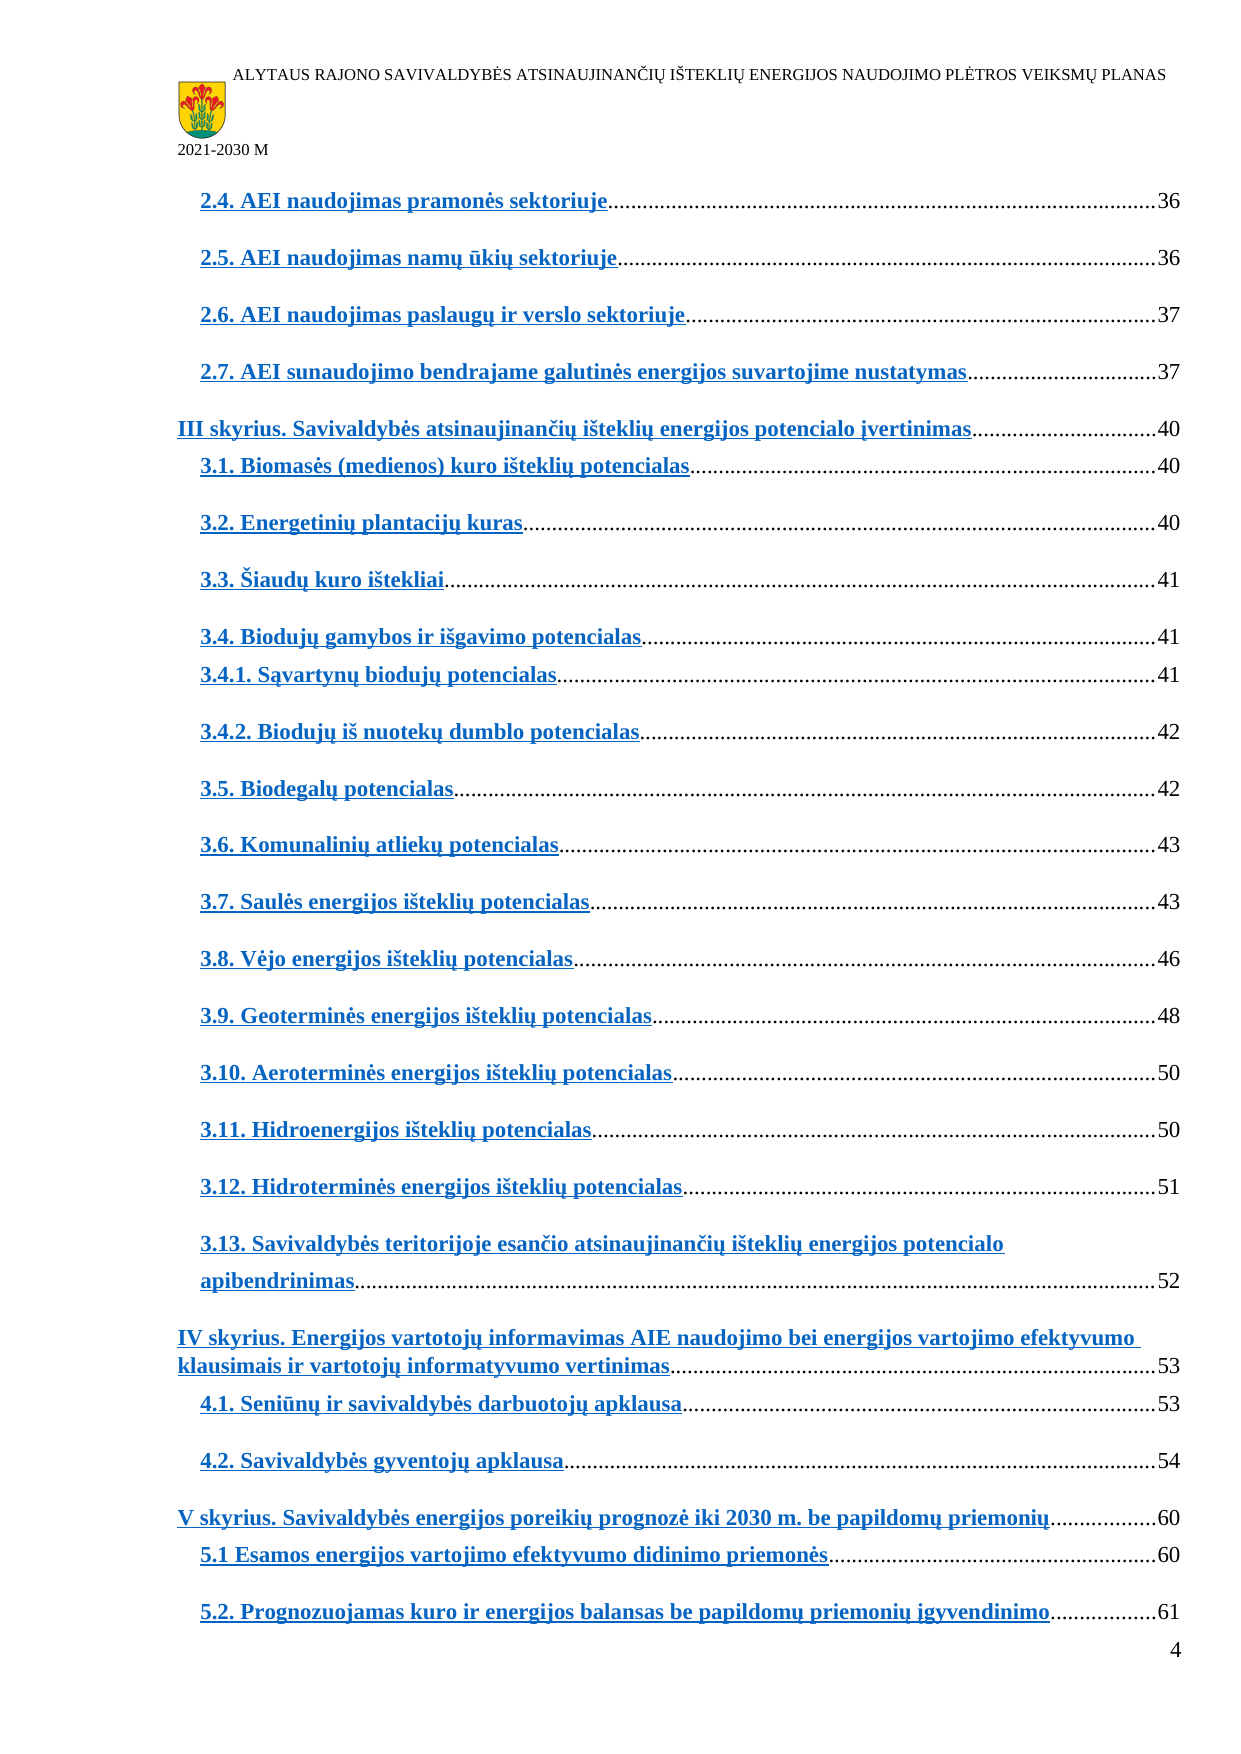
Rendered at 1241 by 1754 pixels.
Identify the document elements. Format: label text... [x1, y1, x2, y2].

text 2.4. AEI naudojimas pramonės sektoriuje 36 [200, 187, 1181, 214]
text apibendrinimas 52 [200, 1267, 1181, 1294]
text 3.11. Hidroenergijos išteklių potencialas 50 [200, 1116, 1181, 1142]
text 3.4.2. Biodujų iš nuotekų dumblo potencialas 42 [200, 718, 1181, 744]
text 5.1 Esamos energijos vartojimo efektyvumo didinimo priemonės 60 [200, 1541, 1181, 1568]
text 4.2. Savivaldybės gyventojų apklausa 54 [200, 1447, 1181, 1473]
text 3.1. Biomasės (medienos) kuro išteklių potencialas 40 [200, 452, 1181, 479]
text 5.2. Prognozuojamas kuro ir energijos balansas be papildomų priemonių įgyvendinimo 61 [200, 1598, 1181, 1625]
text 3.3. Šiaudų kuro ištekliai 41 [200, 566, 1181, 593]
text III skyrius. Savivaldybės atsinaujinančių išteklių energijos potencialo įvertinimas 40 [177, 415, 1181, 441]
text 3.6. Komunalinių atliekų potencialas 43 [200, 831, 1181, 858]
text 3.8. Vėjo energijos išteklių potencialas 46 [200, 945, 1181, 972]
text 3.4.1. Sąvartynų biodujų potencialas 41 [200, 661, 1181, 687]
text 3.10. Aeroterminės energijos išteklių potencialas 50 [200, 1059, 1181, 1085]
text 3.12. Hidroterminės energijos išteklių potencialas 51 [200, 1173, 1181, 1199]
text 3.7. Saulės energijos išteklių potencialas 43 [200, 888, 1181, 915]
text 3.4. Biodujų gamybos ir išgavimo potencialas 41 [200, 623, 1181, 649]
text 2.7. AEI sunaudojimo bendrajame galutinės energijos suvartojime nustatymas 37 [200, 358, 1181, 384]
text IV skyrius. Energijos vartotojų informavimas AIE naudojimo bei energijos vartojimo efektyvumo klausimais ir vartotojų informatyvumo vertinimas 53 [177, 1324, 1181, 1379]
text 3.9. Geoterminės energijos išteklių potencialas 48 [200, 1002, 1181, 1028]
text 3.2. Energetinių plantacijų kuras 40 [200, 509, 1181, 536]
text V skyrius. Savivaldybės energijos poreikių prognozė iki 2030 m. be papildomų priemonių 60 [177, 1504, 1181, 1530]
text 3.13. Savivaldybės teritorijoje esančio atsinaujinančių išteklių energijos potencialo [200, 1229, 1181, 1256]
text 3.5. Biodegalų potencialas 42 [200, 774, 1181, 801]
text 2.5. AEI naudojimas namų ūkių sektoriuje 36 [200, 244, 1181, 271]
text 4.1. Seniūnų ir savivaldybės darbuotojų apklausa 53 [200, 1390, 1181, 1416]
text 2.6. AEI naudojimas paslaugų ir verslo sektoriuje 37 [200, 301, 1181, 327]
